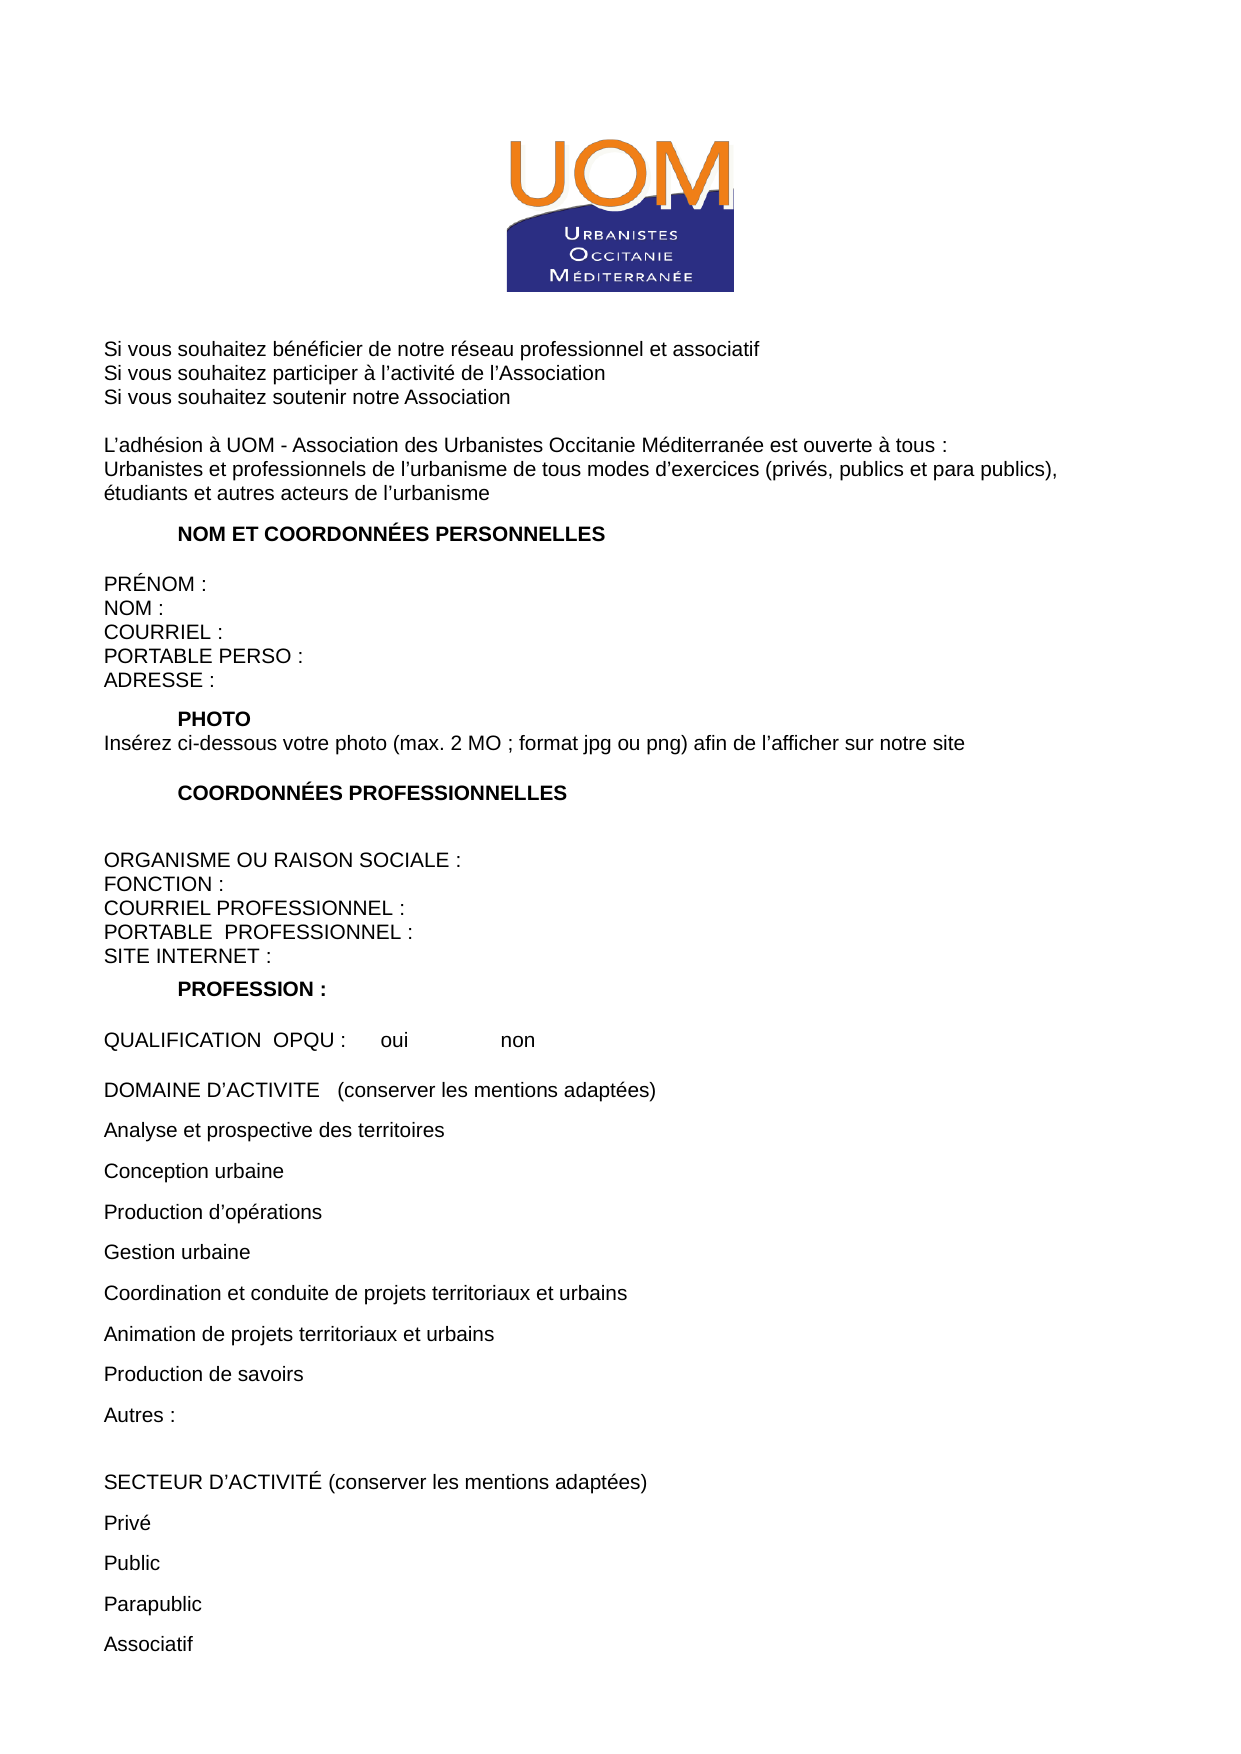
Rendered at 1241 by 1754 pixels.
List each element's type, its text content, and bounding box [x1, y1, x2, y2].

text PORTABLE PERSO : [103, 644, 1137, 668]
text Gestion urbaine [103, 1240, 1137, 1264]
text Production de savoirs [103, 1362, 1137, 1386]
text ORGANISME OU RAISON SOCIALE : [103, 848, 1137, 872]
text COURRIEL PROFESSIONNEL : [103, 896, 1137, 919]
text Public [103, 1551, 1137, 1575]
text PROFESSION : [103, 977, 1137, 1001]
text PORTABLE PROFESSIONNEL : [103, 919, 1137, 943]
text Privé [103, 1510, 1137, 1534]
text Si vous souhaitez soutenir notre Association [103, 385, 1137, 409]
text Analyse et prospective des territoires [103, 1118, 1137, 1142]
text QUALIFICATION OPQU : oui non [103, 1027, 1137, 1051]
text Si vous souhaitez bénéficier de notre réseau professionnel et associatif [103, 337, 1137, 361]
text Conception urbaine [103, 1159, 1137, 1183]
text DOMAINE D’ACTIVITE (conserver les mentions adaptées) [103, 1078, 1137, 1102]
text SECTEUR D’ACTIVITÉ (conserver les mentions adaptées) [103, 1470, 1137, 1494]
text ADRESSE : [103, 668, 1137, 692]
text NOM ET COORDONNÉES PERSONNELLES [103, 522, 1137, 546]
text Coordination et conduite de projets territoriaux et urbains [103, 1281, 1137, 1305]
text Autres : [103, 1403, 1137, 1427]
text Si vous souhaitez participer à l’activité de l’Association [103, 361, 1137, 385]
text Associatif [103, 1632, 1137, 1656]
text SITE INTERNET : [103, 943, 1137, 967]
text COORDONNÉES PROFESSIONNELLES [103, 781, 1137, 804]
text PHOTO Insérez ci-dessous votre photo (max. 2 MO ; format jpg ou png) afin de l’afficher sur notre site [103, 706, 1137, 754]
text NOM : [103, 596, 1137, 620]
text L’adhésion à UOM - Association des Urbanistes Occitanie Méditerranée est ouverte à tous : [103, 433, 1137, 457]
text Urbanistes et professionnels de l’urbanisme de tous modes d’exercices (privés, publics et para publics), étudiants et autres acteurs de l’urbanisme [103, 457, 1137, 505]
text FONCTION : [103, 872, 1137, 896]
text Animation de projets territoriaux et urbains [103, 1321, 1137, 1345]
text Production d’opérations [103, 1199, 1137, 1223]
text Parapublic [103, 1592, 1137, 1616]
text PRÉNOM : [103, 572, 1137, 596]
text COURRIEL : [103, 620, 1137, 644]
